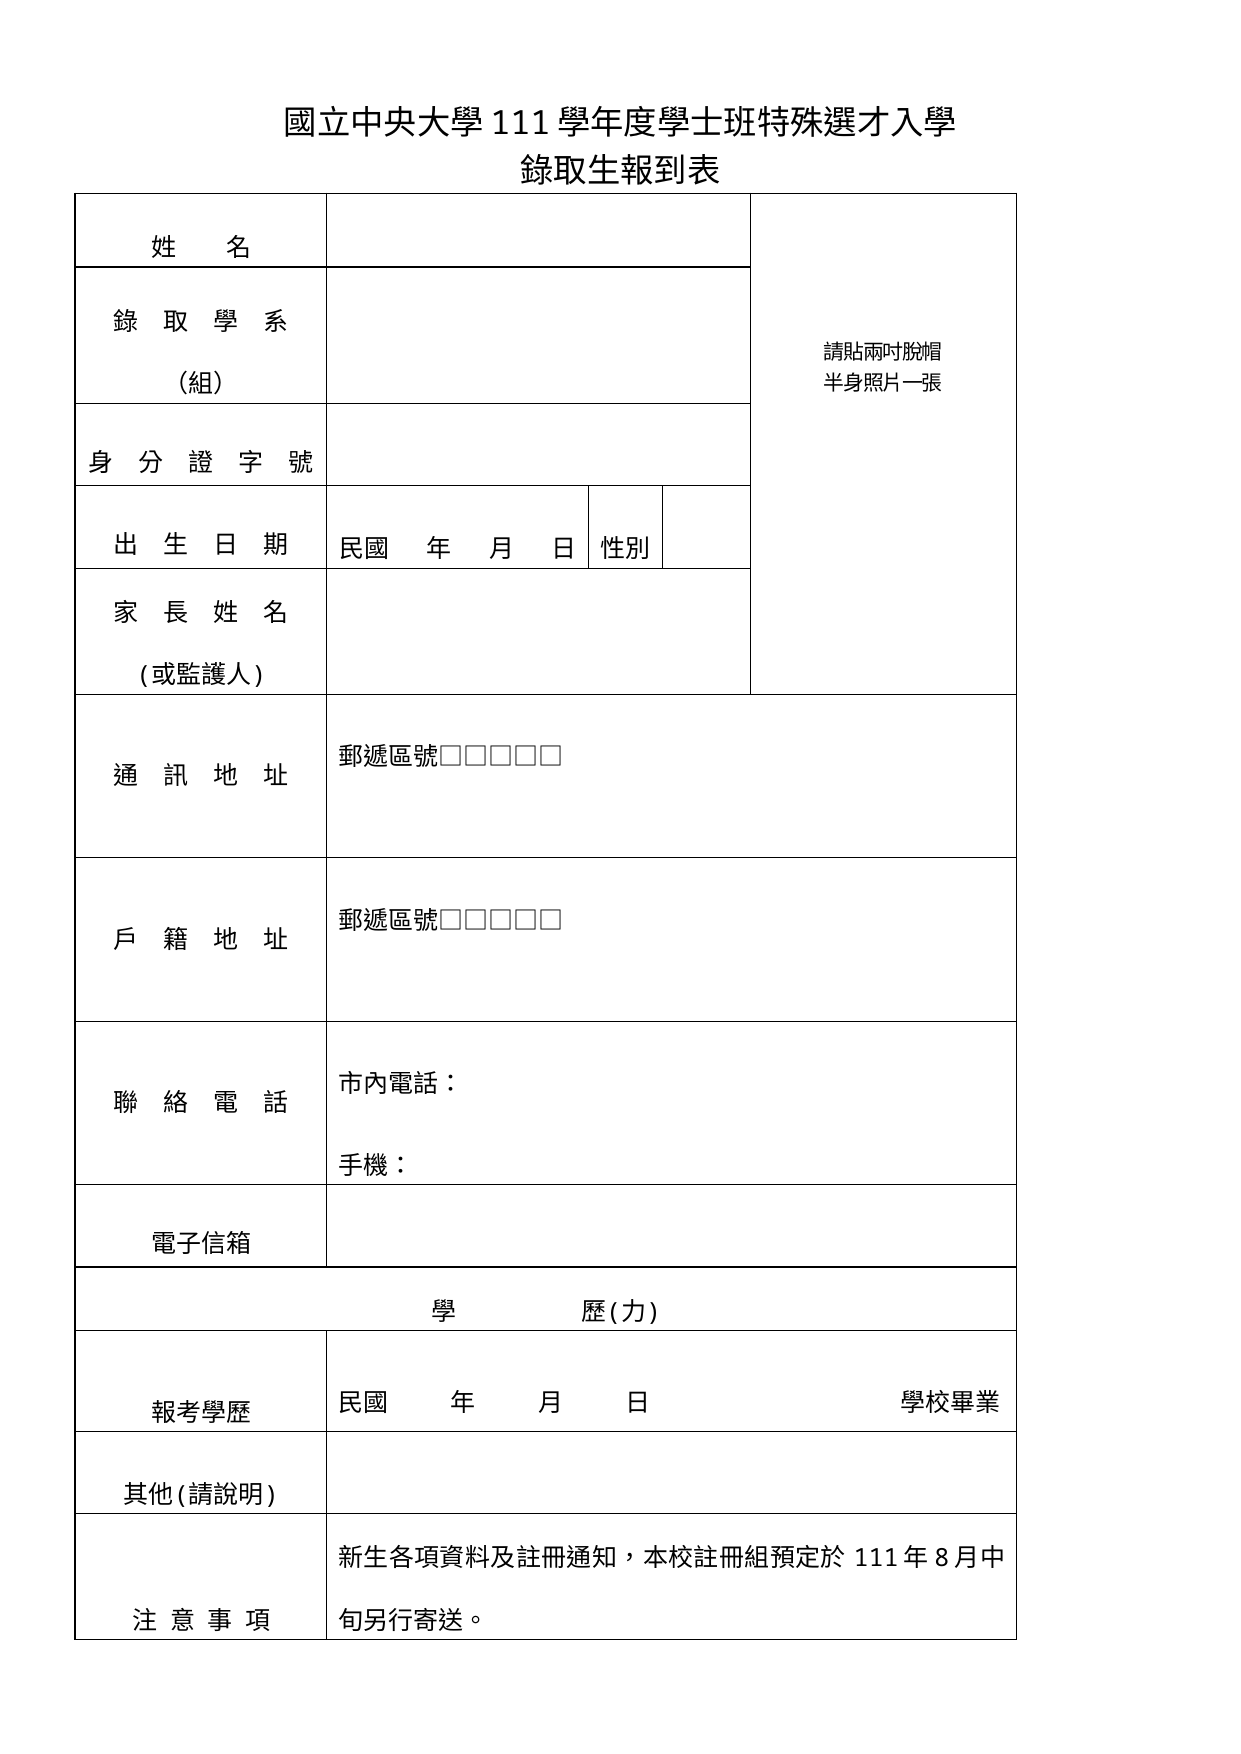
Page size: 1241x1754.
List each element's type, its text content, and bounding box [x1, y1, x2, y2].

table_cell [327, 1185, 1016, 1266]
table_cell [663, 486, 750, 567]
table_cell [327, 1432, 1016, 1513]
table_cell 民國 年 月 日 學校畢業 [327, 1331, 1016, 1431]
table_cell 民國 年 月 日 [327, 486, 588, 567]
table_cell 市內電話： 手機： [327, 1022, 1016, 1184]
table_cell 出 生 日 期 [76, 486, 326, 567]
table_cell 性別 [589, 486, 662, 567]
table_cell 學 歷(力) [76, 1268, 1016, 1330]
table_cell 通 訊 地 址 [76, 695, 326, 857]
table_cell 新生各項資料及註冊通知，本校註冊組預定於111年8月中旬另行寄送。 [327, 1514, 1016, 1639]
text 錄取生報到表 [75, 144, 1165, 192]
table_cell [327, 268, 750, 403]
table_cell 郵遞區號□□□□□ [327, 858, 1016, 1021]
table_cell 注 意 事 項 [76, 1514, 326, 1639]
table_cell 報考學歷 [76, 1331, 326, 1431]
table_header 請貼兩吋脫帽 半身照片一張 [751, 194, 1016, 693]
table_cell 郵遞區號□□□□□ [327, 695, 1016, 857]
table_cell 其他(請說明) [76, 1432, 326, 1513]
table_header 姓 名 [76, 194, 326, 266]
table_cell 電子信箱 [76, 1185, 326, 1266]
table_cell 家 長 姓 名 (或監護人) [76, 569, 326, 693]
table_cell 聯 絡 電 話 [76, 1022, 326, 1184]
table_cell 身 分 證 字 號 [76, 404, 326, 485]
table_cell [327, 569, 750, 693]
table_header [327, 194, 750, 266]
table_cell [327, 404, 750, 485]
text 國立中央大學111學年度學士班特殊選才入學 [75, 96, 1165, 144]
table_cell 戶 籍 地 址 [76, 858, 326, 1021]
table_cell 錄 取 學 系（組） [76, 268, 326, 403]
